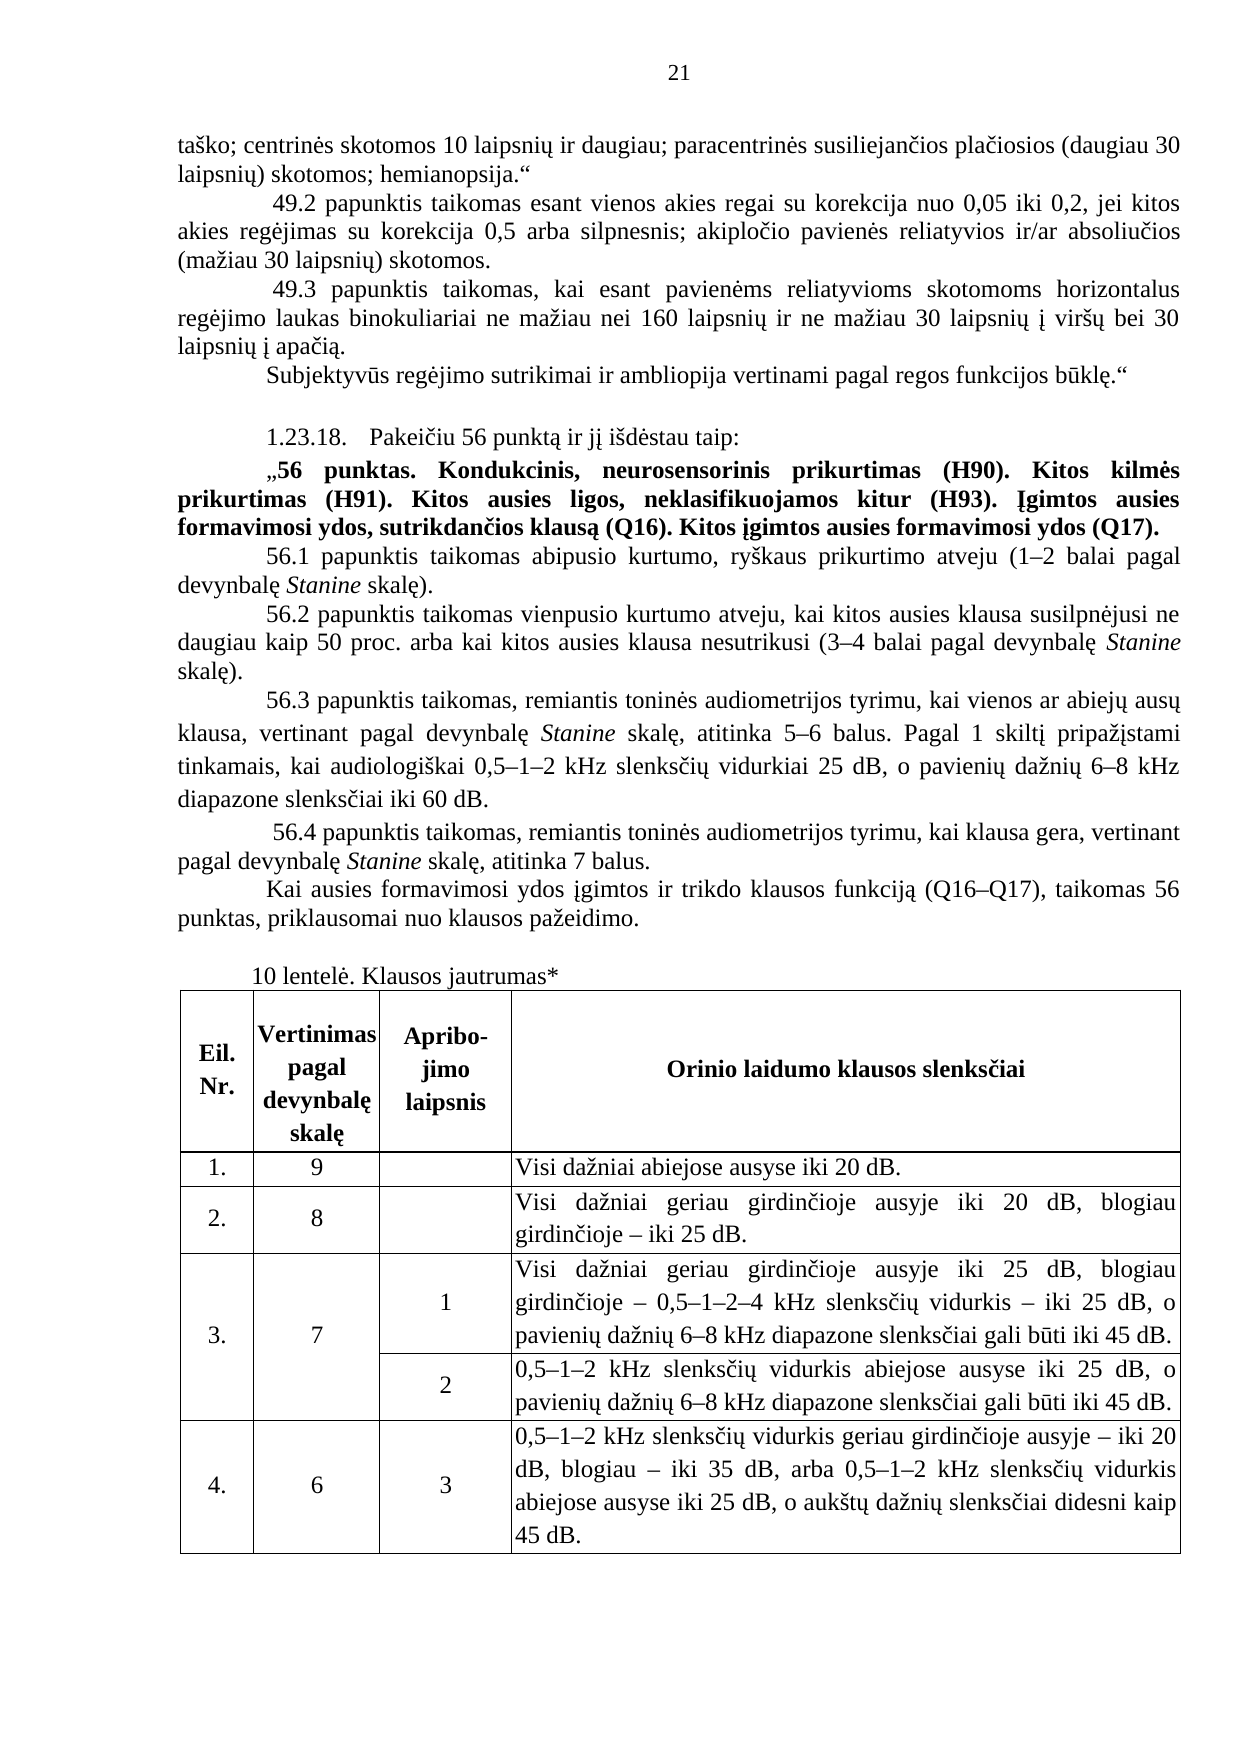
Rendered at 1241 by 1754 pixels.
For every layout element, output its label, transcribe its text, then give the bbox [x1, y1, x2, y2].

text 49.3 papunktis taikomas, kai esant pavienėms reliatyvioms skotomoms horizontalus regėjimo laukas binokuliariai ne mažiau nei 160 laipsnių ir ne mažiau 30 laipsnių į viršų bei 30 laipsnių į apačią. [177, 274, 1181, 360]
table_header Eil. Nr. [181, 991, 253, 1151]
table_cell 8 [254, 1187, 379, 1253]
table_cell 2. [181, 1187, 253, 1253]
text 10 lentelė. Klausos jautrumas* [177, 961, 1181, 989]
text „56 punktas. Kondukcinis, neurosensorinis prikurtimas (H90). Kitos kilmės prikurtimas (H91). Kitos ausies ligos, neklasifikuojamos kitur (H93). Įgimtos ausies formavimosi ydos, sutrikdančios klausą (Q16). Kitos įgimtos ausies formavimosi ydos (Q17). [177, 455, 1181, 541]
text Kai ausies formavimosi ydos įgimtos ir trikdo klausos funkciją (Q16–Q17), taikomas 56 punktas, priklausomai nuo klausos pažeidimo. [177, 874, 1181, 932]
table_cell 4. [181, 1421, 253, 1553]
text 49.2 papunktis taikomas esant vienos akies regai su korekcija nuo 0,05 iki 0,2, jei kitos akies regėjimas su korekcija 0,5 arba silpnesnis; akipločio pavienės reliatyvios ir/ar absoliučios (mažiau 30 laipsnių) skotomos. [177, 188, 1181, 274]
text 1.23.18. Pakeičiu 56 punktą ir jį išdėstau taip: [177, 422, 1181, 451]
table_cell 1. [181, 1153, 253, 1186]
text 56.2 papunktis taikomas vienpusio kurtumo atveju, kai kitos ausies klausa susilpnėjusi ne daugiau kaip 50 proc. arba kai kitos ausies klausa nesutrikusi (3–4 balai pagal devynbalę Stanine skalę). [177, 599, 1181, 685]
table_cell 3. [181, 1254, 253, 1420]
table_cell 1 [380, 1254, 511, 1353]
table_cell Visi dažniai geriau girdinčioje ausyje iki 20 dB, blogiau girdinčioje – iki 25 dB. [512, 1187, 1180, 1253]
table_cell 6 [254, 1421, 379, 1553]
table_cell Visi dažniai abiejose ausyse iki 20 dB. [512, 1153, 1180, 1186]
table_cell [380, 1187, 511, 1253]
table_cell 0,5–1–2 kHz slenksčių vidurkis geriau girdinčioje ausyje – iki 20 dB, blogiau – iki 35 dB, arba 0,5–1–2 kHz slenksčių vidurkis abiejose ausyse iki 25 dB, o aukštų dažnių slenksčiai didesni kaip 45 dB. [512, 1421, 1180, 1553]
text taško; centrinės skotomos 10 laipsnių ir daugiau; paracentrinės susiliejančios plačiosios (daugiau 30 laipsnių) skotomos; hemianopsija.“ [177, 130, 1181, 188]
table_cell 2 [380, 1354, 511, 1420]
table_header Vertinimas pagal devynbalę skalę [254, 991, 379, 1151]
table_cell 0,5–1–2 kHz slenksčių vidurkis abiejose ausyse iki 25 dB, o pavienių dažnių 6–8 kHz diapazone slenksčiai gali būti iki 45 dB. [512, 1354, 1180, 1420]
table_cell 9 [254, 1153, 379, 1186]
table_header Orinio laidumo klausos slenksčiai [512, 991, 1180, 1151]
table_cell 3 [380, 1421, 511, 1553]
text 56.1 papunktis taikomas abipusio kurtumo, ryškaus prikurtimo atveju (1–2 balai pagal devynbalę Stanine skalę). [177, 541, 1181, 599]
text 56.4 papunktis taikomas, remiantis toninės audiometrijos tyrimu, kai klausa gera, vertinant pagal devynbalę Stanine skalę, atitinka 7 balus. [177, 817, 1181, 874]
text 56.3 papunktis taikomas, remiantis toninės audiometrijos tyrimu, kai vienos ar abiejų ausų klausa, vertinant pagal devynbalę Stanine skalę, atitinka 5–6 balus. Pagal 1 skiltį pripažįstami tinkamais, kai audiologiškai 0,5–1–2 kHz slenksčių vidurkiai 25 dB, o pavienių dažnių 6–8 kHz diapazone slenksčiai iki 60 dB. [177, 685, 1181, 813]
table_cell [380, 1153, 511, 1186]
table_cell 7 [254, 1254, 379, 1420]
text Subjektyvūs regėjimo sutrikimai ir ambliopija vertinami pagal regos funkcijos būklę.“ [177, 360, 1181, 389]
table_cell Visi dažniai geriau girdinčioje ausyje iki 25 dB, blogiau girdinčioje – 0,5–1–2–4 kHz slenksčių vidurkis – iki 25 dB, o pavienių dažnių 6–8 kHz diapazone slenksčiai gali būti iki 45 dB. [512, 1254, 1180, 1353]
table_header Apribo-jimo laipsnis [380, 991, 511, 1151]
